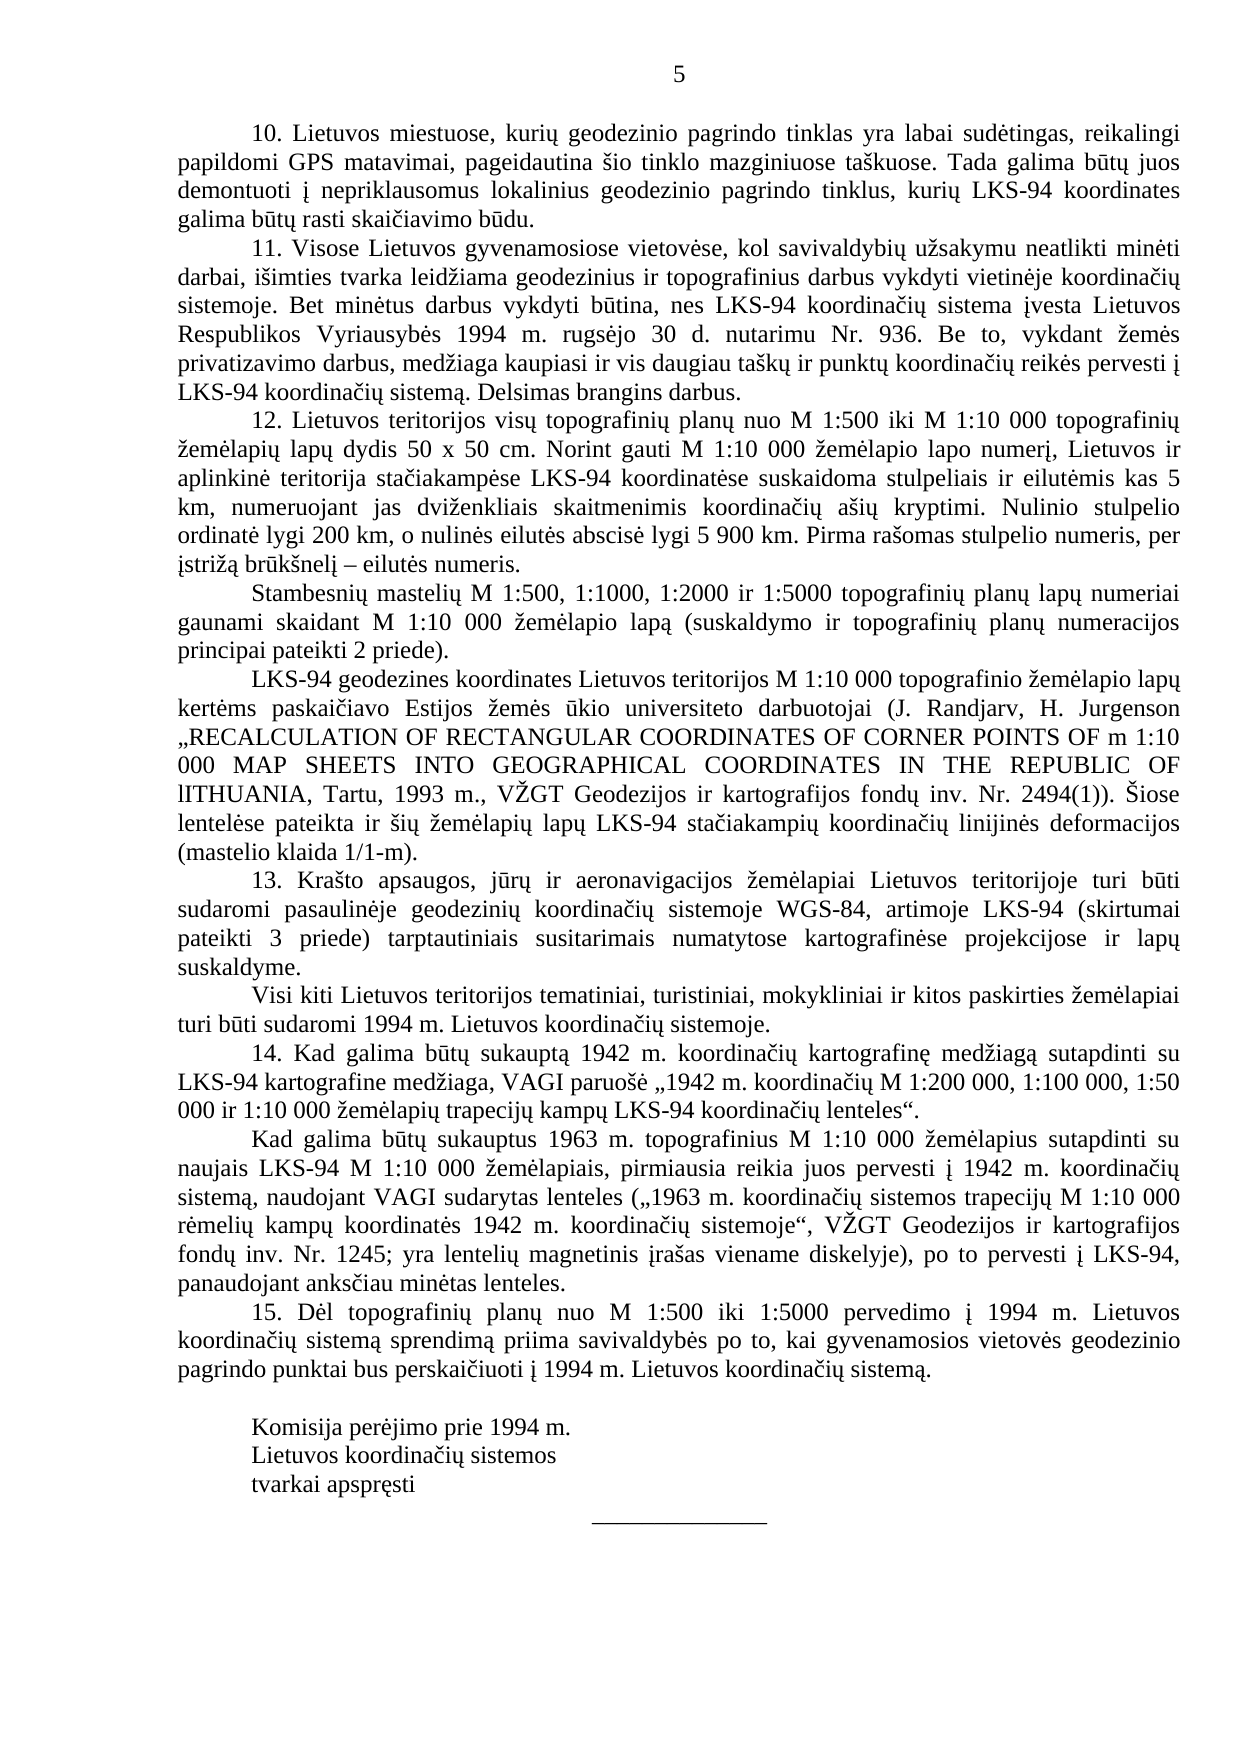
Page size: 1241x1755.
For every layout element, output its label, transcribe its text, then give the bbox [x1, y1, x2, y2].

text Lietuvos koordinačių sistemos [177, 1441, 1181, 1469]
text 15. Dėl topografinių planų nuo M 1:500 iki 1:5000 pervedimo į 1994 m. Lietuvos koordinačių sistemą sprendimą priima savivaldybės po to, kai gyvenamosios vietovės geodezinio pagrindo punktai bus perskaičiuoti į 1994 m. Lietuvos koordinačių sistemą. [177, 1297, 1181, 1383]
text 10. Lietuvos miestuose, kurių geodezinio pagrindo tinklas yra labai sudėtingas, reikalingi papildomi GPS matavimai, pageidautina šio tinklo mazginiuose taškuose. Tada galima būtų juos demontuoti į nepriklausomus lokalinius geodezinio pagrindo tinklus, kurių LKS-94 koordinates galima būtų rasti skaičiavimo būdu. [177, 118, 1181, 233]
text Stambesnių mastelių M 1:500, 1:1000, 1:2000 ir 1:5000 topografinių planų lapų numeriai gaunami skaidant M 1:10 000 žemėlapio lapą (suskaldymo ir topografinių planų numeracijos principai pateikti 2 priede). [177, 578, 1181, 664]
text LKS-94 geodezines koordinates Lietuvos teritorijos M 1:10 000 topografinio žemėlapio lapų kertėms paskaičiavo Estijos žemės ūkio universiteto darbuotojai (J. Randjarv, H. Jurgenson „RECALCULATION OF RECTANGULAR COORDINATES OF CORNER POINTS OF m 1:10 000 MAP SHEETS INTO GEOGRAPHICAL COORDINATES IN THE REPUBLIC OF lITHUANIA, Tartu, 1993 m., VŽGT Geodezijos ir kartografijos fondų inv. Nr. 2494(1)). Šiose lentelėse pateikta ir šių žemėlapių lapų LKS-94 stačiakampių koordinačių linijinės deformacijos (mastelio klaida 1/1-m). [177, 664, 1181, 866]
text 13. Krašto apsaugos, jūrų ir aeronavigacijos žemėlapiai Lietuvos teritorijoje turi būti sudaromi pasaulinėje geodezinių koordinačių sistemoje WGS-84, artimoje LKS-94 (skirtumai pateikti 3 priede) tarptautiniais susitarimais numatytose kartografinėse projekcijose ir lapų suskaldyme. [177, 866, 1181, 981]
text Visi kiti Lietuvos teritorijos tematiniai, turistiniai, mokykliniai ir kitos paskirties žemėlapiai turi būti sudaromi 1994 m. Lietuvos koordinačių sistemoje. [177, 981, 1181, 1038]
text tvarkai apspręsti [177, 1469, 1181, 1498]
text 14. Kad galima būtų sukauptą 1942 m. koordinačių kartografinę medžiagą sutapdinti su LKS-94 kartografine medžiaga, VAGI paruošė „1942 m. koordinačių M 1:200 000, 1:100 000, 1:50 000 ir 1:10 000 žemėlapių trapecijų kampų LKS-94 koordinačių lenteles“. [177, 1038, 1181, 1124]
text Kad galima būtų sukauptus 1963 m. topografinius M 1:10 000 žemėlapius sutapdinti su naujais LKS-94 M 1:10 000 žemėlapiais, pirmiausia reikia juos pervesti į 1942 m. koordinačių sistemą, naudojant VAGI sudarytas lenteles („1963 m. koordinačių sistemos trapecijų M 1:10 000 rėmelių kampų koordinatės 1942 m. koordinačių sistemoje“, VŽGT Geodezijos ir kartografijos fondų inv. Nr. 1245; yra lentelių magnetinis įrašas viename diskelyje), po to pervesti į LKS-94, panaudojant anksčiau minėtas lenteles. [177, 1124, 1181, 1297]
text 12. Lietuvos teritorijos visų topografinių planų nuo M 1:500 iki M 1:10 000 topografinių žemėlapių lapų dydis 50 x 50 cm. Norint gauti M 1:10 000 žemėlapio lapo numerį, Lietuvos ir aplinkinė teritorija stačiakampėse LKS-94 koordinatėse suskaidoma stulpeliais ir eilutėmis kas 5 km, numeruojant jas dviženkliais skaitmenimis koordinačių ašių kryptimi. Nulinio stulpelio ordinatė lygi 200 km, o nulinės eilutės abscisė lygi 5 900 km. Pirma rašomas stulpelio numeris, per įstrižą brūkšnelį – eilutės numeris. [177, 406, 1181, 578]
text ______________ [177, 1498, 1181, 1527]
text 11. Visose Lietuvos gyvenamosiose vietovėse, kol savivaldybių užsakymu neatlikti minėti darbai, išimties tvarka leidžiama geodezinius ir topografinius darbus vykdyti vietinėje koordinačių sistemoje. Bet minėtus darbus vykdyti būtina, nes LKS-94 koordinačių sistema įvesta Lietuvos Respublikos Vyriausybės 1994 m. rugsėjo 30 d. nutarimu Nr. 936. Be to, vykdant žemės privatizavimo darbus, medžiaga kaupiasi ir vis daugiau taškų ir punktų koordinačių reikės pervesti į LKS-94 koordinačių sistemą. Delsimas brangins darbus. [177, 233, 1181, 406]
text Komisija perėjimo prie 1994 m. [177, 1412, 1181, 1441]
